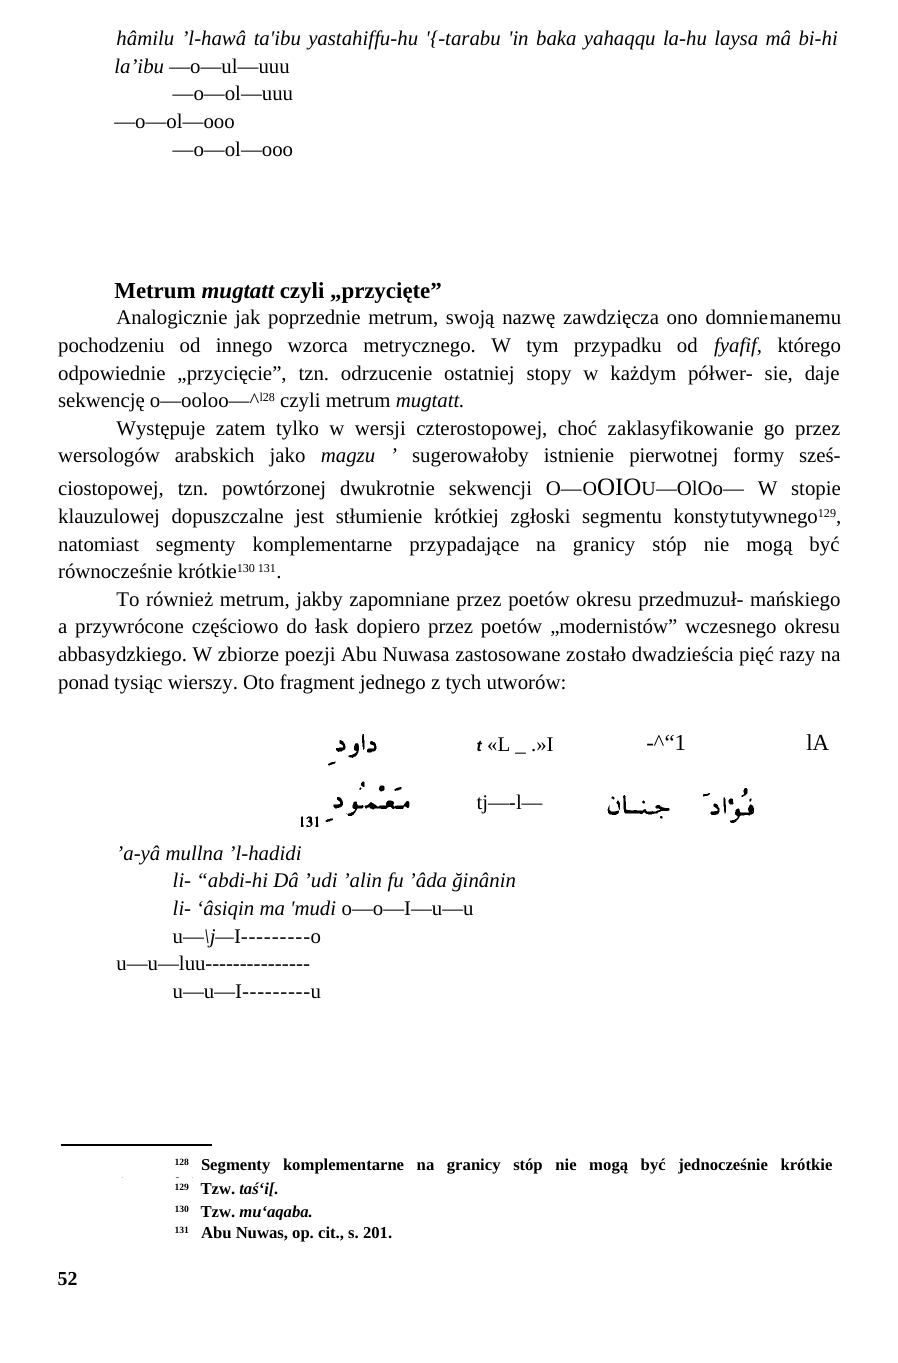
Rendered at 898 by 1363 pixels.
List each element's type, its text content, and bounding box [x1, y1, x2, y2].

text To również metrum, jakby zapomniane przez poetów okresu przedmuzuł- mańskiego a przywrócone częściowo do łask dopiero przez poetów „modernistów” wczesnego okresu abbasydzkiego. W zbiorze poezji Abu Nuwasa zastosowane zo­stało dwadzieścia pięć razy na ponad tysiąc wierszy. Oto fragment jednego z tych utworów: [58, 587, 841, 694]
picture [607, 788, 754, 823]
text —o—ol—ooo [58, 109, 841, 133]
text 52 [57, 1267, 84, 1290]
text 129 Tzw. taś‘i[. [116, 1179, 833, 1197]
text hâmilu ’l-hawâ ta'ibu yastahiffu-hu '{-tarabu 'in baka yahaqqu la-hu laysa mâ bi-hi la’ibu —o—ul—uuu [114, 26, 841, 78]
text ’a-yâ mullna ’l-hadidi [58, 841, 841, 865]
text —o—ol—ooo [172, 137, 841, 161]
text t «L _ .»I [476, 732, 558, 756]
text u—u—luu [58, 951, 841, 975]
text —o—ol—uuu [172, 81, 841, 105]
text li- “abdi-hi Dâ ’udi ’alin fu ’âda ğinânin [116, 868, 841, 892]
text tj—-l— [476, 789, 558, 814]
subtitle Metrum mugtatt czyli „przycięte” [58, 277, 841, 303]
text u—u—I u [172, 979, 841, 1003]
text 130 Tzw. mu‘aqaba. [116, 1202, 833, 1220]
text Występuje zatem tylko w wersji czterostopowej, choć zaklasyfikowanie go przez wersologów arabskich jako magzu ’ sugerowałoby istnienie pierwotnej formy sześ- ciostopowej, tzn. powtórzonej dwukrotnie sekwencji O—oOIOu—OlOo— W stopie klauzulowej dopuszczalne jest stłumienie krótkiej zgłoski segmentu konsty­tutywnego129, natomiast segmenty komplementarne przypadające na granicy stóp nie mogą być równocześnie krótkie130 131. [58, 416, 841, 583]
text u—\j—I o [172, 923, 841, 948]
picture [301, 734, 410, 827]
text 131 Abu Nuwas, op. cit., s. 201. [116, 1223, 833, 1242]
text Analogicznie jak poprzednie metrum, swoją nazwę zawdzięcza ono domnie­manemu pochodzeniu od innego wzorca metrycznego. W tym przypadku od fyafif, którego odpowiednie „przycięcie”, tzn. odrzucenie ostatniej stopy w każdym półwer- sie, daje sekwencję o—ooloo—^l28 czyli metrum mugtatt. [58, 305, 841, 412]
text -^“1 lA [646, 729, 837, 755]
text 128 Segmenty komplementarne na granicy stóp nie mogą być jednocześnie krótkie (mu‘aqaba). [116, 1155, 833, 1177]
text li- ‘âsiqin ma 'mudi o—o—I—u—u [116, 896, 841, 920]
